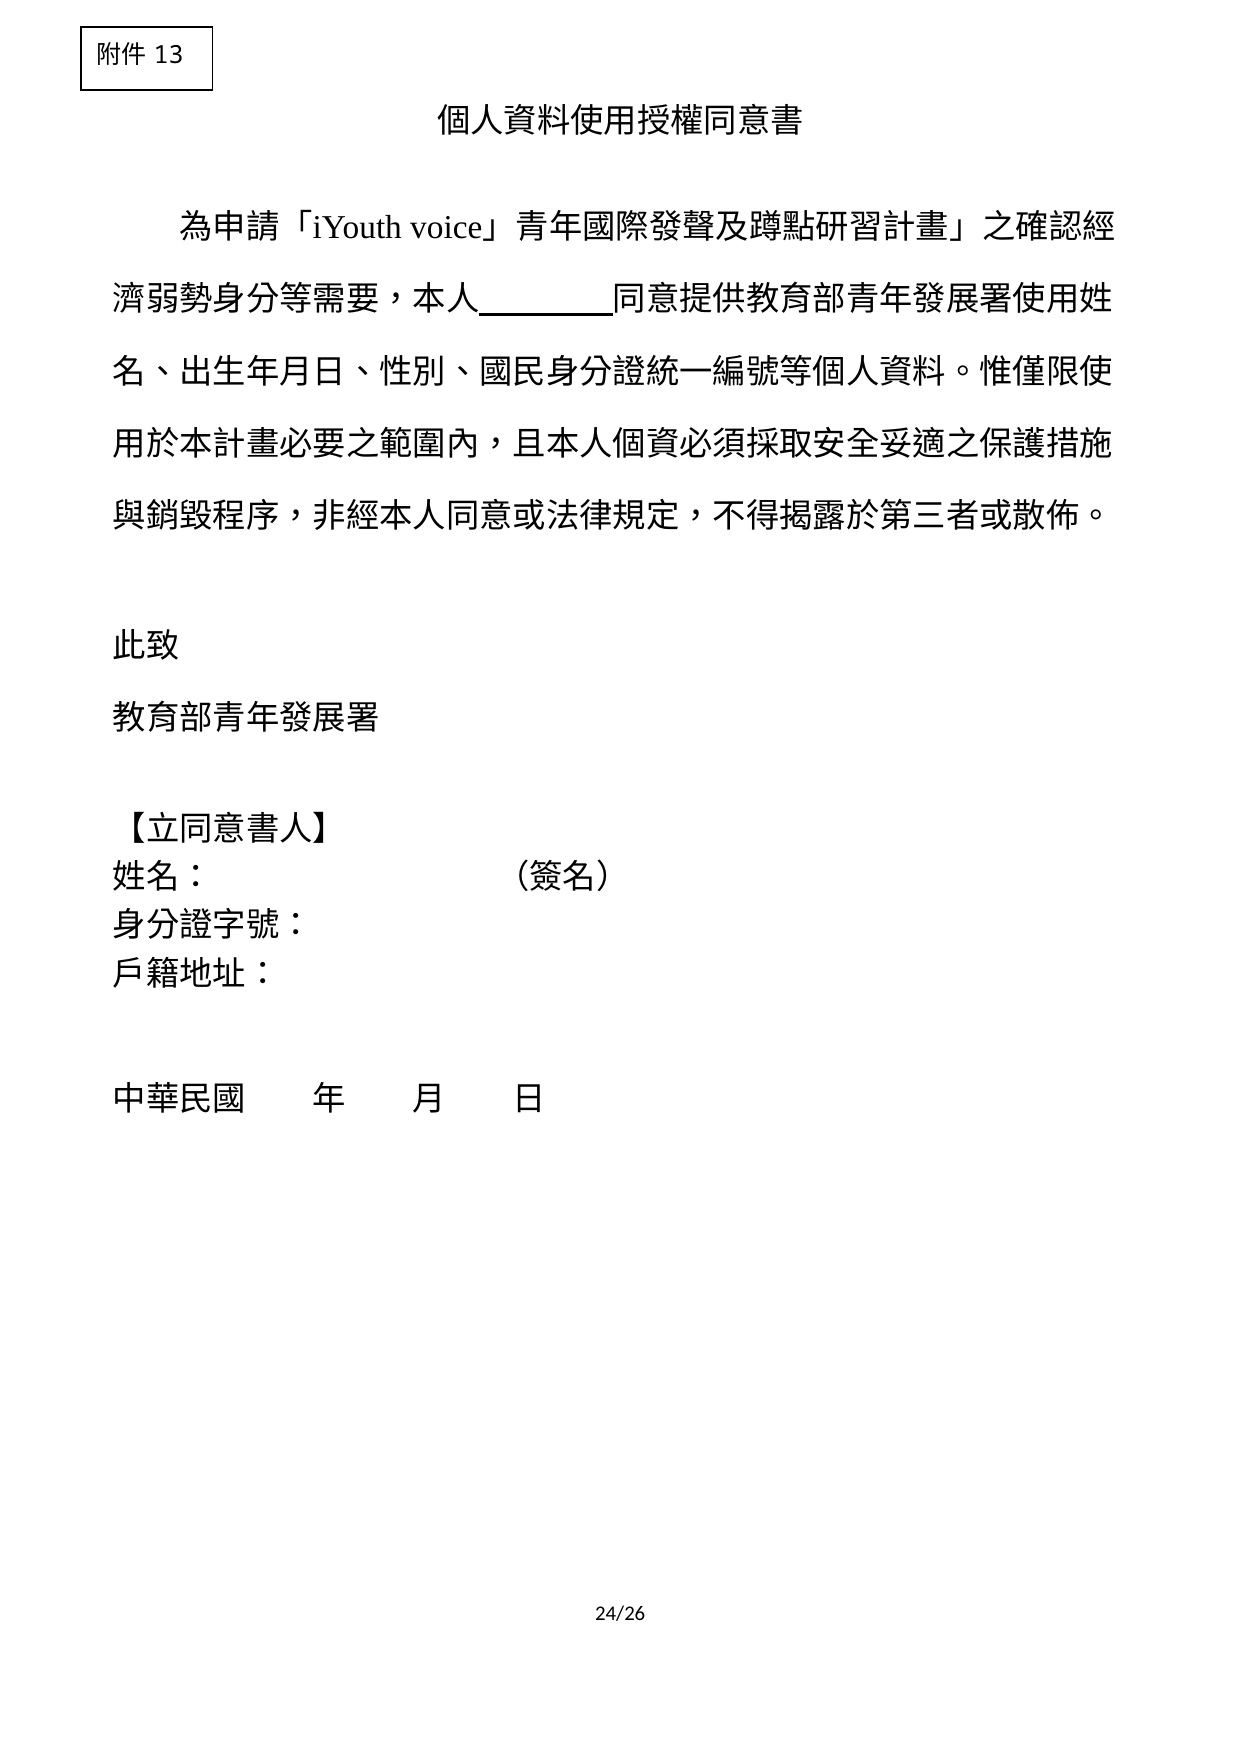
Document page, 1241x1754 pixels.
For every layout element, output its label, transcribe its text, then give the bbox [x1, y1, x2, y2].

text 姓名： （簽名） [112, 850, 1128, 898]
text 戶籍地址： [112, 946, 1128, 995]
text 身分證字號： [112, 898, 1128, 946]
text 為申請「iYouth voice」青年國際發聲及蹲點研習計畫」之確認經濟弱勢身分等需要，本人 同意提供教育部青年發展署使用姓名、出生年月日、性別、國民身分證統一編號等個人資料。惟僅限使用於本計畫必要之範圍內，且本人個資必須採取安全妥適之保護措施與銷毀程序，非經本人同意或法律規定，不得揭露於第三者或散佈。 [112, 200, 1128, 537]
text 中華民國 年 月 日 [112, 1071, 1128, 1119]
text 此致 [112, 619, 1128, 667]
text 個人資料使用授權同意書 [112, 94, 1128, 142]
text 【立同意書人】 [112, 802, 1128, 850]
text 教育部青年發展署 [112, 691, 1128, 739]
